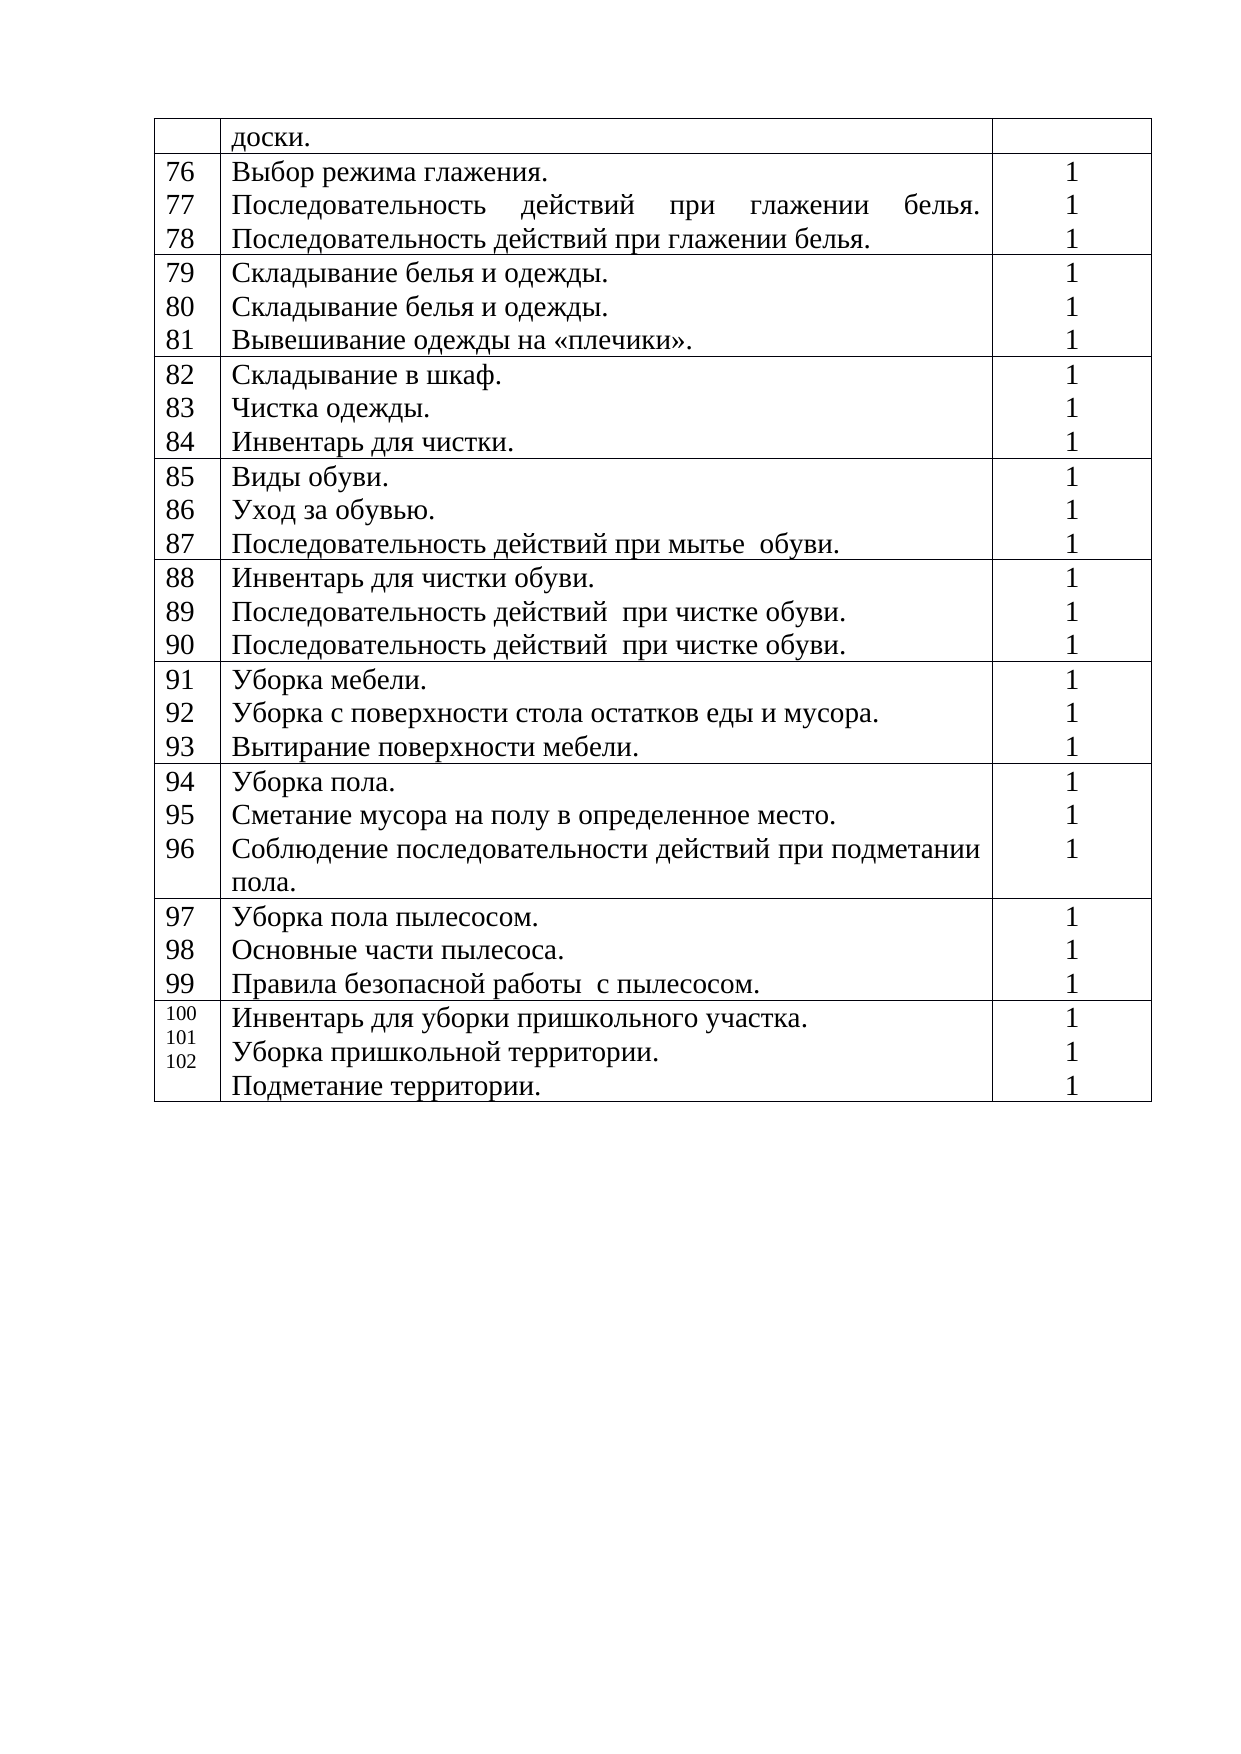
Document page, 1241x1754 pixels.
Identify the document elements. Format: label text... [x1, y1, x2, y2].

table_cell Выбор режима глажения. Последовательность действий при глажении белья. Последовательность действий при глажении белья. [221, 154, 992, 254]
table_cell 1 1 1 [993, 560, 1151, 661]
table_cell [993, 119, 1151, 153]
table_cell 94 95 96 [155, 764, 220, 898]
table_cell 100 101 102 [155, 1001, 220, 1101]
table_cell 1 1 1 [993, 1001, 1151, 1101]
table_cell доски. [221, 119, 992, 153]
table_cell 79 80 81 [155, 255, 220, 356]
table_cell 1 1 1 [993, 154, 1151, 254]
table_cell 97 98 99 [155, 899, 220, 999]
table_cell Виды обуви. Уход за обувью. Последовательность действий при мытье обуви. [221, 459, 992, 559]
table_cell Инвентарь для уборки пришкольного участка. Уборка пришкольной территории. Подметание территории. [221, 1001, 992, 1101]
table_cell 1 1 1 [993, 899, 1151, 999]
table_cell 76 77 78 [155, 154, 220, 254]
table_cell Складывание в шкаф. Чистка одежды. Инвентарь для чистки. [221, 357, 992, 458]
table_cell Уборка пола пылесосом. Основные части пылесоса. Правила безопасной работы с пылесосом. [221, 899, 992, 999]
table_cell Инвентарь для чистки обуви. Последовательность действий при чистке обуви. Последовательность действий при чистке обуви. [221, 560, 992, 661]
table_cell 1 1 1 [993, 764, 1151, 898]
table_cell 1 1 1 [993, 255, 1151, 356]
table_cell 88 89 90 [155, 560, 220, 661]
table_cell 1 1 1 [993, 459, 1151, 559]
table_cell 82 83 84 [155, 357, 220, 458]
table_cell 1 1 1 [993, 357, 1151, 458]
table_cell Уборка мебели. Уборка с поверхности стола остатков еды и мусора. Вытирание поверхности мебели. [221, 662, 992, 763]
table_cell 91 92 93 [155, 662, 220, 763]
table_cell [155, 119, 220, 153]
table_cell Уборка пола. Сметание мусора на полу в определенное место. Соблюдение последовательности действий при подметании пола. [221, 764, 992, 898]
table_cell 1 1 1 [993, 662, 1151, 763]
table_cell Складывание белья и одежды. Складывание белья и одежды. Вывешивание одежды на «плечики». [221, 255, 992, 356]
table_cell 85 86 87 [155, 459, 220, 559]
